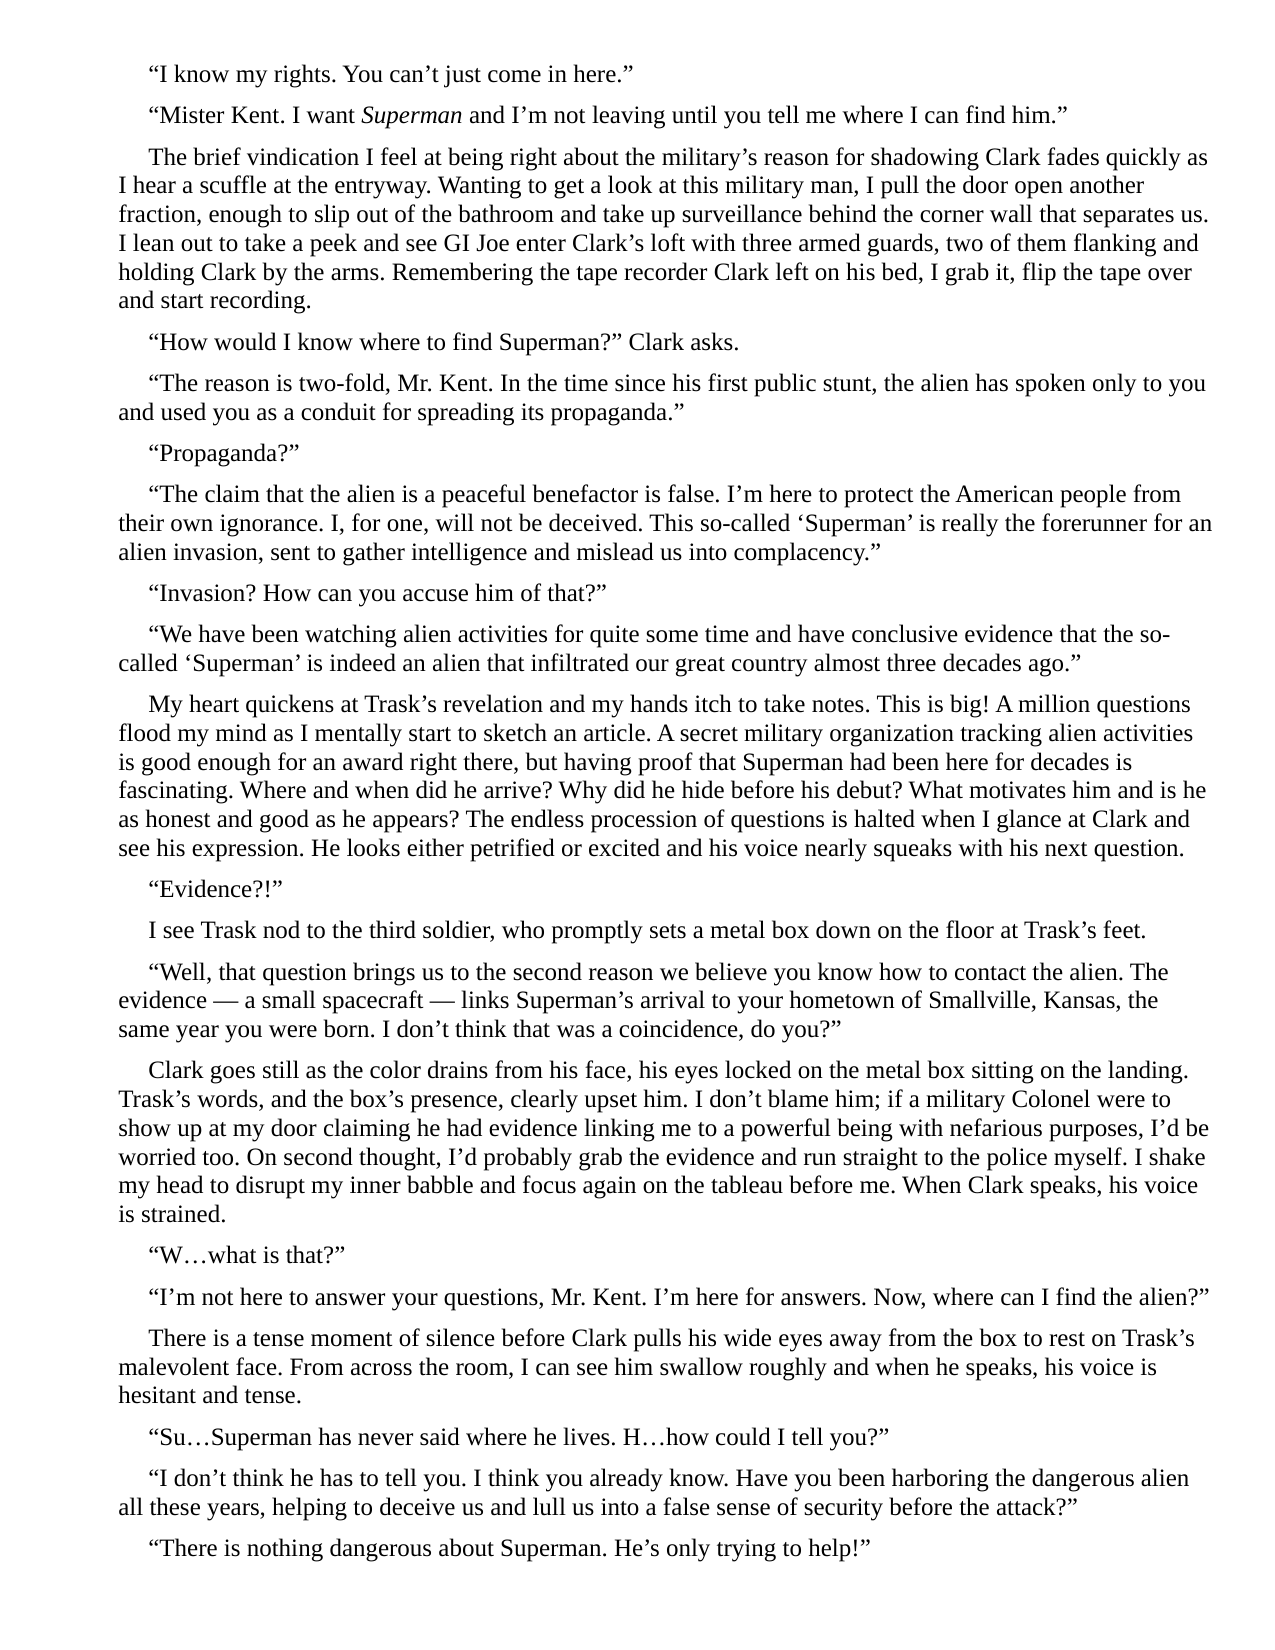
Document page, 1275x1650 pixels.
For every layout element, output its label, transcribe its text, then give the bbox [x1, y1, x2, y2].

text “I know my rights. You can’t just come in here.” [118, 59, 1216, 88]
text “Mister Kent. I want Superman and I’m not leaving until you tell me where I can find him.” [118, 100, 1216, 129]
text “How would I know where to find Superman?” Clark asks. [118, 327, 1216, 355]
text “Propaganda?” [118, 438, 1216, 467]
text The brief vindication I feel at being right about the military’s reason for shadowing Clark fades quickly as I hear a scuffle at the entryway. Wanting to get a look at this military man, I pull the door open another fraction, enough to slip out of the bathroom and take up surveillance behind the corner wall that separates us. I lean out to take a peek and see GI Joe enter Clark’s loft with three armed guards, two of them flanking and holding Clark by the arms. Remembering the tape recorder Clark left on his bed, I grab it, flip the tape over and start recording. [118, 142, 1216, 314]
text There is a tense moment of silence before Clark pulls his wide eyes away from the box to rest on Trask’s malevolent face. From across the room, I can see him swallow roughly and when he speaks, his voice is hesitant and tense. [118, 1323, 1216, 1409]
text “The reason is two-fold, Mr. Kent. In the time since his first public stunt, the alien has spoken only to you and used you as a conduit for spreading its propaganda.” [118, 368, 1216, 425]
text “Invasion? How can you accuse him of that?” [118, 578, 1216, 607]
text “The claim that the alien is a peaceful benefactor is false. I’m here to protect the American people from their own ignorance. I, for one, will not be deceived. This so-called ‘Superman’ is really the forerunner for an alien invasion, sent to gather intelligence and mislead us into complacency.” [118, 479, 1216, 565]
text “W…what is that?” [118, 1240, 1216, 1269]
text “Well, that question brings us to the second reason we believe you know how to contact the alien. The evidence — a small spacecraft — links Superman’s arrival to your hometown of Smallville, Kansas, the same year you were born. I don’t think that was a coincidence, do you?” [118, 957, 1216, 1043]
text “I don’t think he has to tell you. I think you already know. Have you been harboring the dangerous alien all these years, helping to deceive us and lull us into a false sense of security before the attack?” [118, 1463, 1216, 1520]
text “Su…Superman has never said where he lives. H…how could I tell you?” [118, 1422, 1216, 1450]
text I see Trask nod to the third soldier, who promptly sets a metal box down on the floor at Trask’s feet. [118, 915, 1216, 944]
text “Evidence?!” [118, 874, 1216, 903]
text My heart quickens at Trask’s revelation and my hands itch to take notes. This is big! A million questions flood my mind as I mentally start to sketch an article. A secret military organization tracking alien activities is good enough for an award right there, but having proof that Superman had been here for decades is fascinating. Where and when did he arrive? Why did he hide before his debut? What motivates him and is he as honest and good as he appears? The endless procession of questions is halted when I glance at Clark and see his expression. He looks either petrified or excited and his voice nearly squeaks with his next question. [118, 689, 1216, 862]
text “I’m not here to answer your questions, Mr. Kent. I’m here for answers. Now, where can I find the alien?” [118, 1282, 1216, 1310]
text “We have been watching alien activities for quite some time and have conclusive evidence that the so-called ‘Superman’ is indeed an alien that infiltrated our great country almost three decades ago.” [118, 619, 1216, 677]
text Clark goes still as the color drains from his face, his eyes locked on the metal box sitting on the landing. Trask’s words, and the box’s presence, clearly upset him. I don’t blame him; if a military Colonel were to show up at my door claiming he had evidence linking me to a powerful being with nefarious purposes, I’d be worried too. On second thought, I’d probably grab the evidence and run straight to the police myself. I shake my head to disrupt my inner babble and focus again on the tableau before me. When Clark speaks, his voice is strained. [118, 1055, 1216, 1228]
text “There is nothing dangerous about Superman. He’s only trying to help!” [118, 1533, 1216, 1562]
